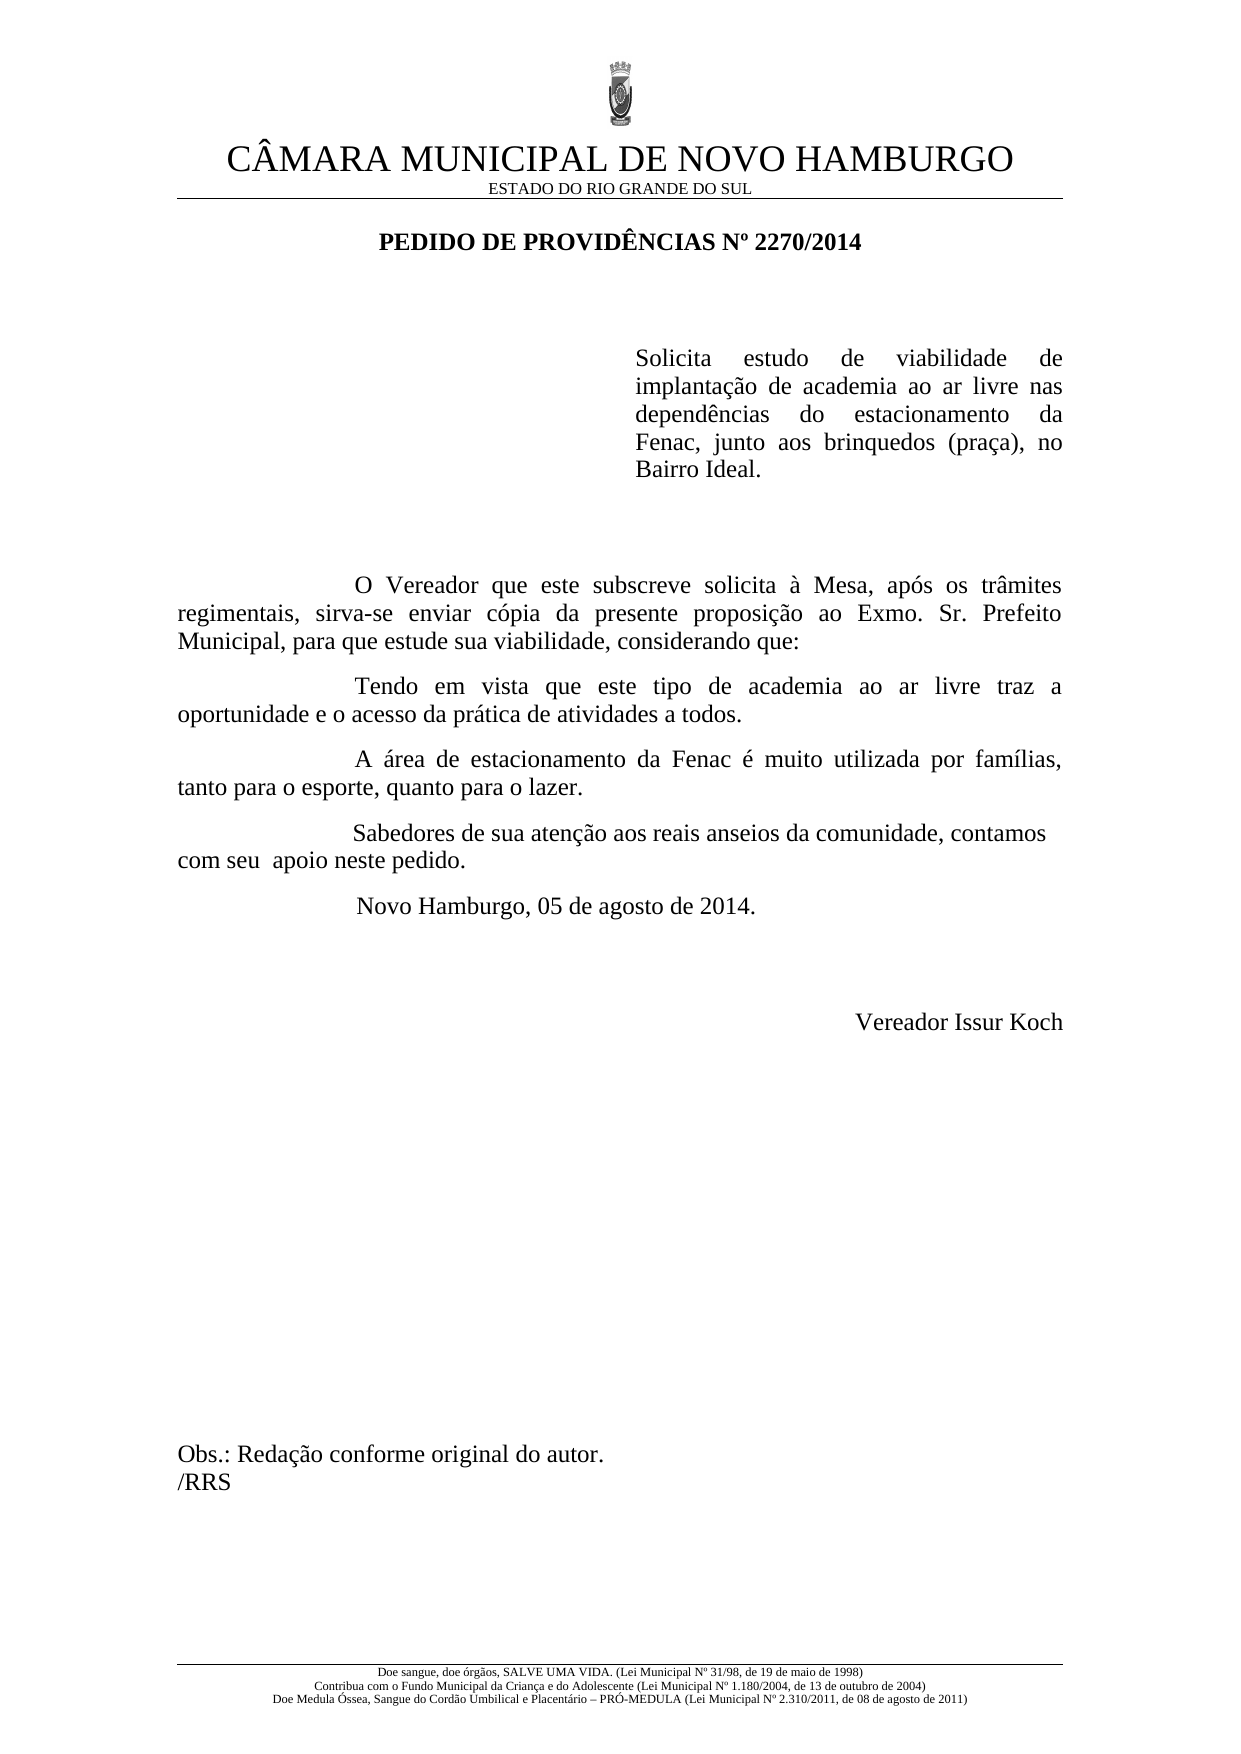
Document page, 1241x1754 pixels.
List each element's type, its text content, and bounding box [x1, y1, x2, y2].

text Vereador Issur Koch [177, 1008, 1063, 1036]
text Obs.: Redação conforme original do autor. [177, 1440, 1063, 1468]
text /RRS [177, 1468, 1063, 1495]
text Sabedores de sua atenção aos reais anseios da comunidade, contamos com seu apoio neste pedido. [177, 819, 1063, 874]
text Novo Hamburgo, 05 de agosto de 2014. [177, 892, 1063, 919]
text A área de estacionamento da Fenac é muito utilizada por famílias, tanto para o esporte, quanto para o lazer. [177, 746, 1063, 801]
text O Vereador que este subscreve solicita à Mesa, após os trâmites regimentais, sirva-se enviar cópia da presente proposição ao Exmo. Sr. Prefeito Municipal, para que estude sua viabilidade, considerando que: [177, 572, 1063, 655]
text PEDIDO DE PROVIDÊNCIAS Nº 2270/2014 [177, 228, 1063, 256]
text Tendo em vista que este tipo de academia ao ar livre traz a oportunidade e o acesso da prática de atividades a todos. [177, 672, 1063, 728]
text Solicita estudo de viabilidade de implantação de academia ao ar livre nas dependências do estacionamento da Fenac, junto aos brinquedos (praça), no Bairro Ideal. [635, 344, 1063, 483]
